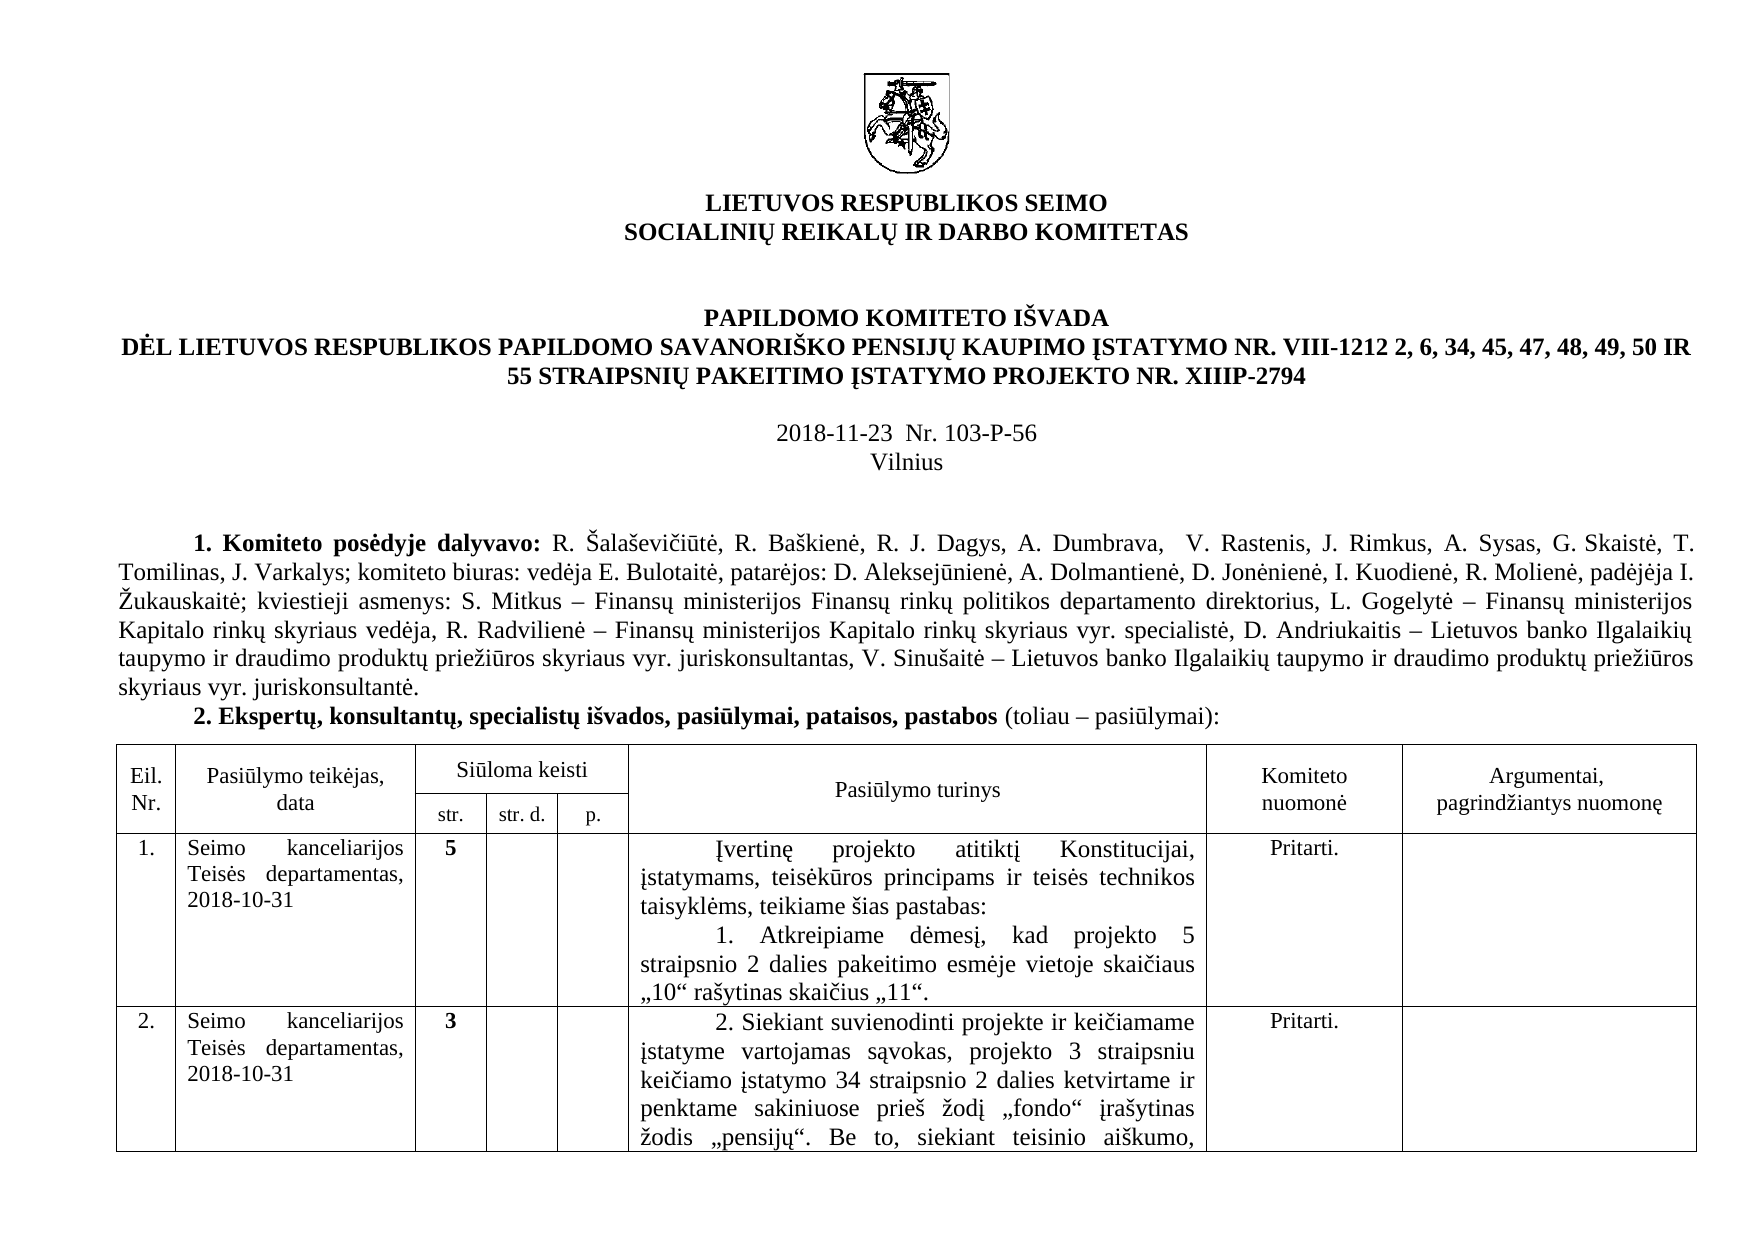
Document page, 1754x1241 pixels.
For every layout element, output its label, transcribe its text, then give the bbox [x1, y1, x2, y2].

text 2018-11-23 Nr. 103-P-56 [118, 418, 1695, 447]
table_cell Pritarti. [1207, 1007, 1402, 1151]
table_cell Įvertinę projekto atitiktį Konstitucijai, įstatymams, teisėkūros principams ir teisės technikos taisyklėms, teikiame šias pastabas: 1. Atkreipiame dėmesį, kad projekto 5 straipsnio 2 dalies pakeitimo esmėje vietoje skaičiaus „10“ rašytinas skaičius „11“. [629, 834, 1206, 1006]
table_header Pasiūlymo turinys [629, 745, 1206, 833]
table_cell str. [416, 794, 486, 833]
text LIETUVOS RESPUBLIKOS SEIMO [118, 188, 1695, 217]
text DĖL LIETUVOS RESPUBLIKOS PAPILDOMO SAVANORIŠKO PENSIJŲ KAUPIMO ĮSTATYMO NR. VIII-1212 2, 6, 34, 45, 47, 48, 49, 50 IR 55 STRAIPSNIŲ PAKEITIMO ĮSTATYMO PROJEKTO NR. XIIIP-2794 [118, 332, 1695, 389]
table_header Eil. Nr. [117, 745, 175, 833]
table_cell 2. [117, 1007, 175, 1151]
table_cell [1403, 834, 1696, 1006]
table_cell Seimo kanceliarijos Teisės departamentas, 2018-10-31 [176, 1007, 415, 1151]
table_header Argumentai, pagrindžiantys nuomonę [1403, 745, 1696, 833]
table_cell str. d. [487, 794, 557, 833]
table_cell [1403, 1007, 1696, 1151]
table_cell 5 [416, 834, 486, 1006]
table_cell [487, 1007, 557, 1151]
text PAPILDOMO KOMITETO IŠVADA [118, 303, 1695, 332]
text 2. Ekspertų, konsultantų, specialistų išvados, pasiūlymai, pataisos, pastabos (toliau – pasiūlymai): [118, 701, 1695, 730]
table_cell [558, 1007, 628, 1151]
table_cell 2. Siekiant suvienodinti projekte ir keičiamame įstatyme vartojamas sąvokas, projekto 3 straipsniu keičiamo įstatymo 34 straipsnio 2 dalies ketvirtame ir penktame sakiniuose prieš žodį „fondo“ įrašytinas žodis „pensijų“. Be to, siekiant teisinio aiškumo, [629, 1007, 1206, 1151]
table_cell [558, 834, 628, 1006]
table_header Komiteto nuomonė [1207, 745, 1402, 833]
table_cell Seimo kanceliarijos Teisės departamentas, 2018-10-31 [176, 834, 415, 1006]
table_cell [487, 834, 557, 1006]
text Vilnius [118, 447, 1695, 476]
text 1. Komiteto posėdyje dalyvavo: R. Šalaševičiūtė, R. Baškienė, R. J. Dagys, A. Dumbrava, V. Rastenis, J. Rimkus, A. Sysas, G. Skaistė, T. Tomilinas, J. Varkalys; komiteto biuras: vedėja E. Bulotaitė, patarėjos: D. Aleksejūnienė, A. Dolmantienė, D. Jonėnienė, I. Kuodienė, R. Molienė, padėjėja I. Žukauskaitė; kviestieji asmenys: S. Mitkus – Finansų ministerijos Finansų rinkų politikos departamento direktorius, L. Gogelytė – Finansų ministerijos Kapitalo rinkų skyriaus vedėja, R. Radvilienė – Finansų ministerijos Kapitalo rinkų skyriaus vyr. specialistė, D. Andriukaitis – Lietuvos banko Ilgalaikių taupymo ir draudimo produktų priežiūros skyriaus vyr. juriskonsultantas, V. Sinušaitė – Lietuvos banko Ilgalaikių taupymo ir draudimo produktų priežiūros skyriaus vyr. juriskonsultantė. [118, 528, 1695, 701]
text Socialinių reikalų ir darbo komitetas [118, 217, 1695, 246]
table_header Siūloma keisti [416, 745, 628, 793]
table_cell Pritarti. [1207, 834, 1402, 1006]
table_cell p. [558, 794, 628, 833]
table_cell 3 [416, 1007, 486, 1151]
table_header Pasiūlymo teikėjas, data [176, 745, 415, 833]
table_cell 1. [117, 834, 175, 1006]
